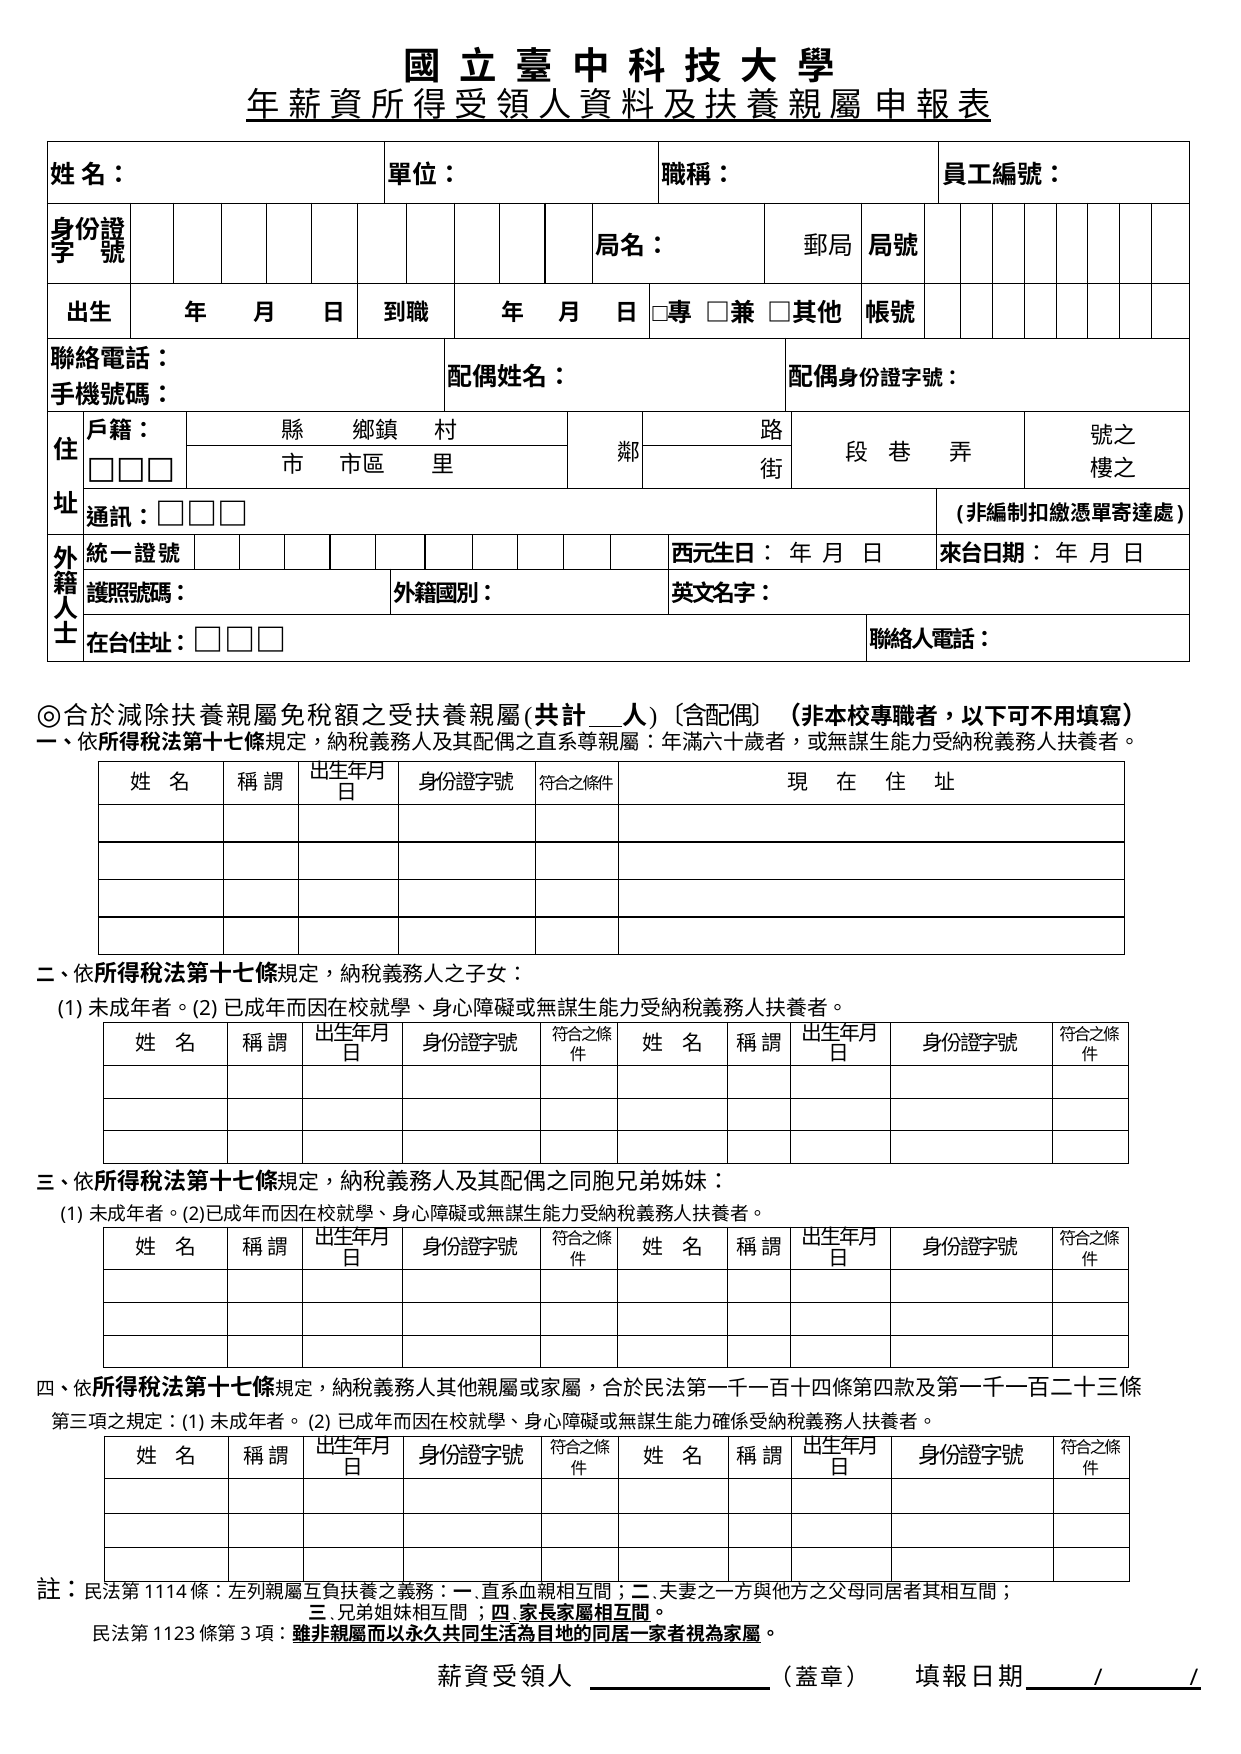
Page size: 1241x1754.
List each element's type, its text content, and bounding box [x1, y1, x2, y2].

table_cell [403, 1336, 540, 1367]
table_cell [312, 204, 357, 283]
text 二、依所得稅法第十七條規定，納稅義務人之子女： [36, 955, 1201, 988]
table_cell [195, 535, 239, 568]
table_cell [542, 1514, 618, 1547]
table_cell [618, 1336, 727, 1367]
table_cell [104, 1066, 227, 1098]
table_cell [500, 204, 544, 283]
table_header 符合之條件 [1054, 1437, 1129, 1478]
table_cell [455, 204, 499, 283]
table_cell [304, 1548, 403, 1581]
table_header 姓 名 [99, 762, 223, 804]
table_cell [728, 1336, 790, 1367]
text 國 立 臺 中 科 技 大 學 [36, 47, 1201, 88]
table_cell [541, 1131, 617, 1163]
table_cell [891, 1099, 1052, 1130]
table_cell (非編制扣繳憑單寄達處) [937, 489, 1189, 534]
table_header 姓 名 [618, 1228, 727, 1269]
table_cell [728, 1099, 790, 1130]
table_header 職稱： [659, 142, 938, 203]
table_cell [1053, 1303, 1128, 1334]
table_cell [619, 880, 1124, 916]
table_cell [105, 1479, 228, 1512]
table_cell □專 □兼 □其他 [650, 284, 861, 337]
table_cell [892, 1479, 1053, 1512]
table_cell [618, 1099, 727, 1130]
table_header 出生年月日 [792, 1437, 891, 1478]
table_header 身份證字號 [892, 1437, 1053, 1478]
table_header 符合之條件 [541, 1023, 617, 1065]
table_header 稱 謂 [228, 1023, 302, 1065]
table_cell [792, 1479, 891, 1512]
table_cell [792, 1514, 891, 1547]
table_cell [222, 204, 266, 283]
table_cell [228, 1099, 302, 1130]
table_cell [619, 1548, 728, 1581]
table_header 現 在 住 址 [619, 762, 1124, 804]
table_cell [240, 535, 284, 568]
table_cell [303, 1131, 402, 1163]
table_header 身份證字號 [404, 1437, 541, 1478]
table_cell [791, 1270, 890, 1302]
table_cell [891, 1131, 1052, 1163]
table_header 姓 名 [104, 1023, 227, 1065]
table_cell [299, 880, 398, 916]
table_cell 路 [643, 412, 791, 445]
table_cell [229, 1479, 303, 1512]
table_cell [1120, 284, 1151, 337]
table_cell [891, 1336, 1052, 1367]
table_cell [99, 805, 223, 841]
table_header 姓 名 [104, 1228, 227, 1269]
table_cell 年 月 日 [131, 284, 357, 337]
table_cell [403, 1270, 540, 1302]
table_cell [791, 1099, 890, 1130]
table_cell [228, 1303, 302, 1334]
table_cell [542, 1548, 618, 1581]
table_cell 住址 [48, 412, 83, 534]
table_cell [99, 843, 223, 879]
table_cell [791, 1336, 890, 1367]
table_cell [729, 1514, 791, 1547]
table_cell [331, 535, 375, 568]
table_cell 通訊：□□□ [84, 489, 936, 534]
table_cell [104, 1303, 227, 1334]
table_cell [299, 843, 398, 879]
table_cell [99, 918, 223, 954]
table_cell [1152, 284, 1189, 337]
table_header 身份證字號 [891, 1228, 1052, 1269]
table_cell 局名： [593, 204, 764, 283]
table_cell [224, 805, 298, 841]
table_cell [1054, 1479, 1129, 1512]
table_cell [541, 1099, 617, 1130]
table_cell [1025, 204, 1056, 283]
table_header 出生年月日 [303, 1023, 402, 1065]
table_cell 外籍人士 [48, 535, 83, 661]
table_cell [892, 1548, 1053, 1581]
table_cell 街 [643, 446, 791, 488]
table_cell [1053, 1099, 1128, 1130]
table_header 姓 名 [619, 1437, 728, 1478]
table_header 單位： [385, 142, 658, 203]
table_cell [224, 843, 298, 879]
table_cell [229, 1548, 303, 1581]
table_cell 外籍國別： [391, 570, 668, 614]
table_cell [304, 1479, 403, 1512]
table_cell [105, 1548, 228, 1581]
table_cell [618, 1270, 727, 1302]
table_header 出生年月日 [303, 1228, 402, 1269]
table_cell [541, 1336, 617, 1367]
table_cell [99, 880, 223, 916]
text 註：民法第1114條：左列親屬互負扶養之義務：一、直系血親相互間；二、夫妻之一方與他方之父母同居者其相互間； [36, 1582, 1201, 1603]
table_cell [619, 805, 1124, 841]
table_cell [891, 1066, 1052, 1098]
table_cell [473, 535, 517, 568]
table_header 稱 謂 [728, 1228, 790, 1269]
table_header 姓 名 [618, 1023, 727, 1065]
table_cell [728, 1303, 790, 1334]
table_cell [611, 535, 668, 568]
table_cell [131, 204, 173, 283]
table_cell [961, 204, 992, 283]
table_cell [564, 535, 610, 568]
table_header 符合之條件 [1053, 1228, 1128, 1269]
table_cell [404, 1514, 541, 1547]
table_cell [426, 535, 472, 568]
text 年 薪 資 所 得 受 領 人 資 料 及 扶 養 親 屬 申 報 表 [36, 88, 1201, 124]
text (1) 未成年者。(2)已成年而因在校就學、身心障礙或無謀生能力受納稅義務人扶養者。 [36, 1195, 1201, 1227]
table_cell [546, 204, 592, 283]
table_cell [174, 204, 221, 283]
table_cell 鄰 [568, 412, 642, 488]
table_header 稱 謂 [228, 1228, 302, 1269]
table_cell [925, 204, 960, 283]
table_header 符合之條件 [541, 1228, 617, 1269]
table_header 出生年月日 [791, 1228, 890, 1269]
table_cell 配偶姓名： [445, 339, 785, 411]
table_header 稱 謂 [229, 1437, 303, 1478]
table_header 符合之條件 [1053, 1023, 1128, 1065]
table_cell [619, 1514, 728, 1547]
table_cell [1053, 1131, 1128, 1163]
table_cell [728, 1270, 790, 1302]
text 薪資受領人 （蓋章） 填報日期 / / [36, 1665, 1201, 1690]
table_cell [892, 1514, 1053, 1547]
table_cell [729, 1479, 791, 1512]
table_cell 身份證 字 號 [48, 204, 130, 283]
table_cell [536, 843, 618, 879]
table_cell [404, 1548, 541, 1581]
table_cell [358, 204, 406, 283]
table_cell [228, 1270, 302, 1302]
table_cell [228, 1336, 302, 1367]
table_cell [105, 1514, 228, 1547]
table_cell 統一證號 [84, 535, 194, 568]
text (1) 未成年者。(2) 已成年而因在校就學、身心障礙或無謀生能力受納稅義務人扶養者。 [36, 988, 1201, 1022]
table_cell [1088, 204, 1119, 283]
table_cell [619, 918, 1124, 954]
table_header 稱 謂 [728, 1023, 790, 1065]
table_cell 帳號 [862, 284, 924, 337]
table_cell [104, 1270, 227, 1302]
table_cell [1120, 204, 1151, 283]
table_cell [541, 1303, 617, 1334]
table_cell 局號 [862, 204, 924, 283]
table_cell [1057, 284, 1087, 337]
table_cell [104, 1131, 227, 1163]
table_cell [399, 880, 535, 916]
table_header 稱 謂 [729, 1437, 791, 1478]
table_cell [399, 843, 535, 879]
table_cell 來台日期： 年 月 日 [937, 535, 1189, 568]
table_cell [228, 1131, 302, 1163]
table_header 身份證字號 [403, 1228, 540, 1269]
table_cell [303, 1303, 402, 1334]
table_header 姓 名 [105, 1437, 228, 1478]
table_cell [891, 1303, 1052, 1334]
table_cell [791, 1066, 890, 1098]
table_header 出生年月日 [791, 1023, 890, 1065]
text ◎合於減除扶養親屬免稅額之受扶養親屬(共計 人)〔含配偶〕（非本校專職者，以下可不用填寫） [36, 695, 1201, 731]
text 三、兄弟姐妹相互間 ；四、家長家屬相互間。 [37, 1603, 1201, 1623]
table_cell [536, 880, 618, 916]
table_cell [104, 1336, 227, 1367]
table_cell [961, 284, 992, 337]
table_cell [1057, 204, 1087, 283]
table_header 身份證字號 [891, 1023, 1052, 1065]
table_cell [224, 918, 298, 954]
table_cell 戶籍： □□□ [84, 412, 186, 488]
table_cell 郵局 [765, 204, 861, 283]
text 第三項之規定：(1) 未成年者。 (2) 已成年而因在校就學、身心障礙或無謀生能力確係受納稅義務人扶養者。 [36, 1402, 1201, 1436]
table_cell 段 巷 弄 [792, 412, 1024, 488]
table_header 符合之條件 [542, 1437, 618, 1478]
table_cell [228, 1066, 302, 1098]
table_cell [267, 204, 311, 283]
table_cell [791, 1303, 890, 1334]
table_cell 聯絡人電話： [867, 615, 1189, 661]
table_cell [518, 535, 563, 568]
table_cell 英文名字： [669, 570, 1189, 614]
text 三、依所得稅法第十七條規定，納稅義務人及其配偶之同胞兄弟姊妹： [36, 1164, 1201, 1195]
table_header 員工編號： [939, 142, 1189, 203]
table_cell [1152, 204, 1189, 283]
table_cell [993, 284, 1024, 337]
table_cell [1025, 284, 1056, 337]
table_cell [728, 1066, 790, 1098]
table_cell [299, 918, 398, 954]
table_cell 年 月 日 [455, 284, 649, 337]
table_header 出生年月日 [299, 762, 398, 804]
table_cell [399, 918, 535, 954]
table_cell 聯絡電話： 手機號碼： [48, 339, 444, 411]
table_cell [376, 535, 424, 568]
table_cell [224, 880, 298, 916]
table_cell [1054, 1548, 1129, 1581]
table_cell [403, 1066, 540, 1098]
table_cell [792, 1548, 891, 1581]
table_cell [303, 1066, 402, 1098]
table_cell 西元生日： 年 月 日 [669, 535, 936, 568]
table_cell [303, 1336, 402, 1367]
table_header 稱 謂 [224, 762, 298, 804]
table_cell [303, 1099, 402, 1130]
table_cell 出生 [48, 284, 130, 337]
table_header 出生年月日 [304, 1437, 403, 1478]
table_cell [536, 805, 618, 841]
table_cell [299, 805, 398, 841]
table_cell [541, 1270, 617, 1302]
table_cell 號之 樓之 [1025, 412, 1189, 488]
table_cell [403, 1131, 540, 1163]
table_cell [303, 1270, 402, 1302]
table_cell 在台住址：□□□ [84, 615, 866, 661]
table_cell 配偶身份證字號： [786, 339, 1189, 411]
table_cell [399, 805, 535, 841]
table_cell 市 市區 里 [187, 446, 567, 488]
table_header 符合之條件 [536, 762, 618, 804]
table_cell [403, 1099, 540, 1130]
table_cell [541, 1066, 617, 1098]
table_cell [1054, 1514, 1129, 1547]
table_header 身份證字號 [399, 762, 535, 804]
table_cell [229, 1514, 303, 1547]
table_cell [536, 918, 618, 954]
table_cell [304, 1514, 403, 1547]
text 四、依所得稅法第十七條規定，納稅義務人其他親屬或家屬，合於民法第一千一百十四條第四款及第一千一百二十三條 [36, 1368, 1201, 1402]
table_cell [618, 1066, 727, 1098]
table_cell [729, 1548, 791, 1581]
table_cell [791, 1131, 890, 1163]
table_cell [1088, 284, 1119, 337]
table_cell [285, 535, 329, 568]
text 一、依所得稅法第十七條規定，納稅義務人及其配偶之直系尊親屬：年滿六十歲者，或無謀生能力受納稅義務人扶養者。 [36, 731, 1201, 754]
text 民法第1123條第3項：雖非親屬而以永久共同生活為目地的同居一家者視為家屬。 [36, 1623, 1201, 1644]
table_cell 到職 [358, 284, 454, 337]
table_cell [1053, 1066, 1128, 1098]
table_cell [925, 284, 960, 337]
table_cell [728, 1131, 790, 1163]
table_cell [618, 1131, 727, 1163]
table_cell [619, 1479, 728, 1512]
table_cell [618, 1303, 727, 1334]
table_cell 縣 鄉鎮 村 [187, 412, 567, 445]
table_cell [404, 1479, 541, 1512]
table_cell [891, 1270, 1052, 1302]
table_cell 護照號碼： [84, 570, 390, 614]
table_cell [1053, 1336, 1128, 1367]
table_cell [104, 1099, 227, 1130]
table_cell [403, 1303, 540, 1334]
table_cell [619, 843, 1124, 879]
table_cell [542, 1479, 618, 1512]
table_cell [993, 204, 1024, 283]
table_cell [1053, 1270, 1128, 1302]
table_cell [407, 204, 454, 283]
table_header 身份證字號 [403, 1023, 540, 1065]
table_header 姓 名： [48, 142, 384, 203]
